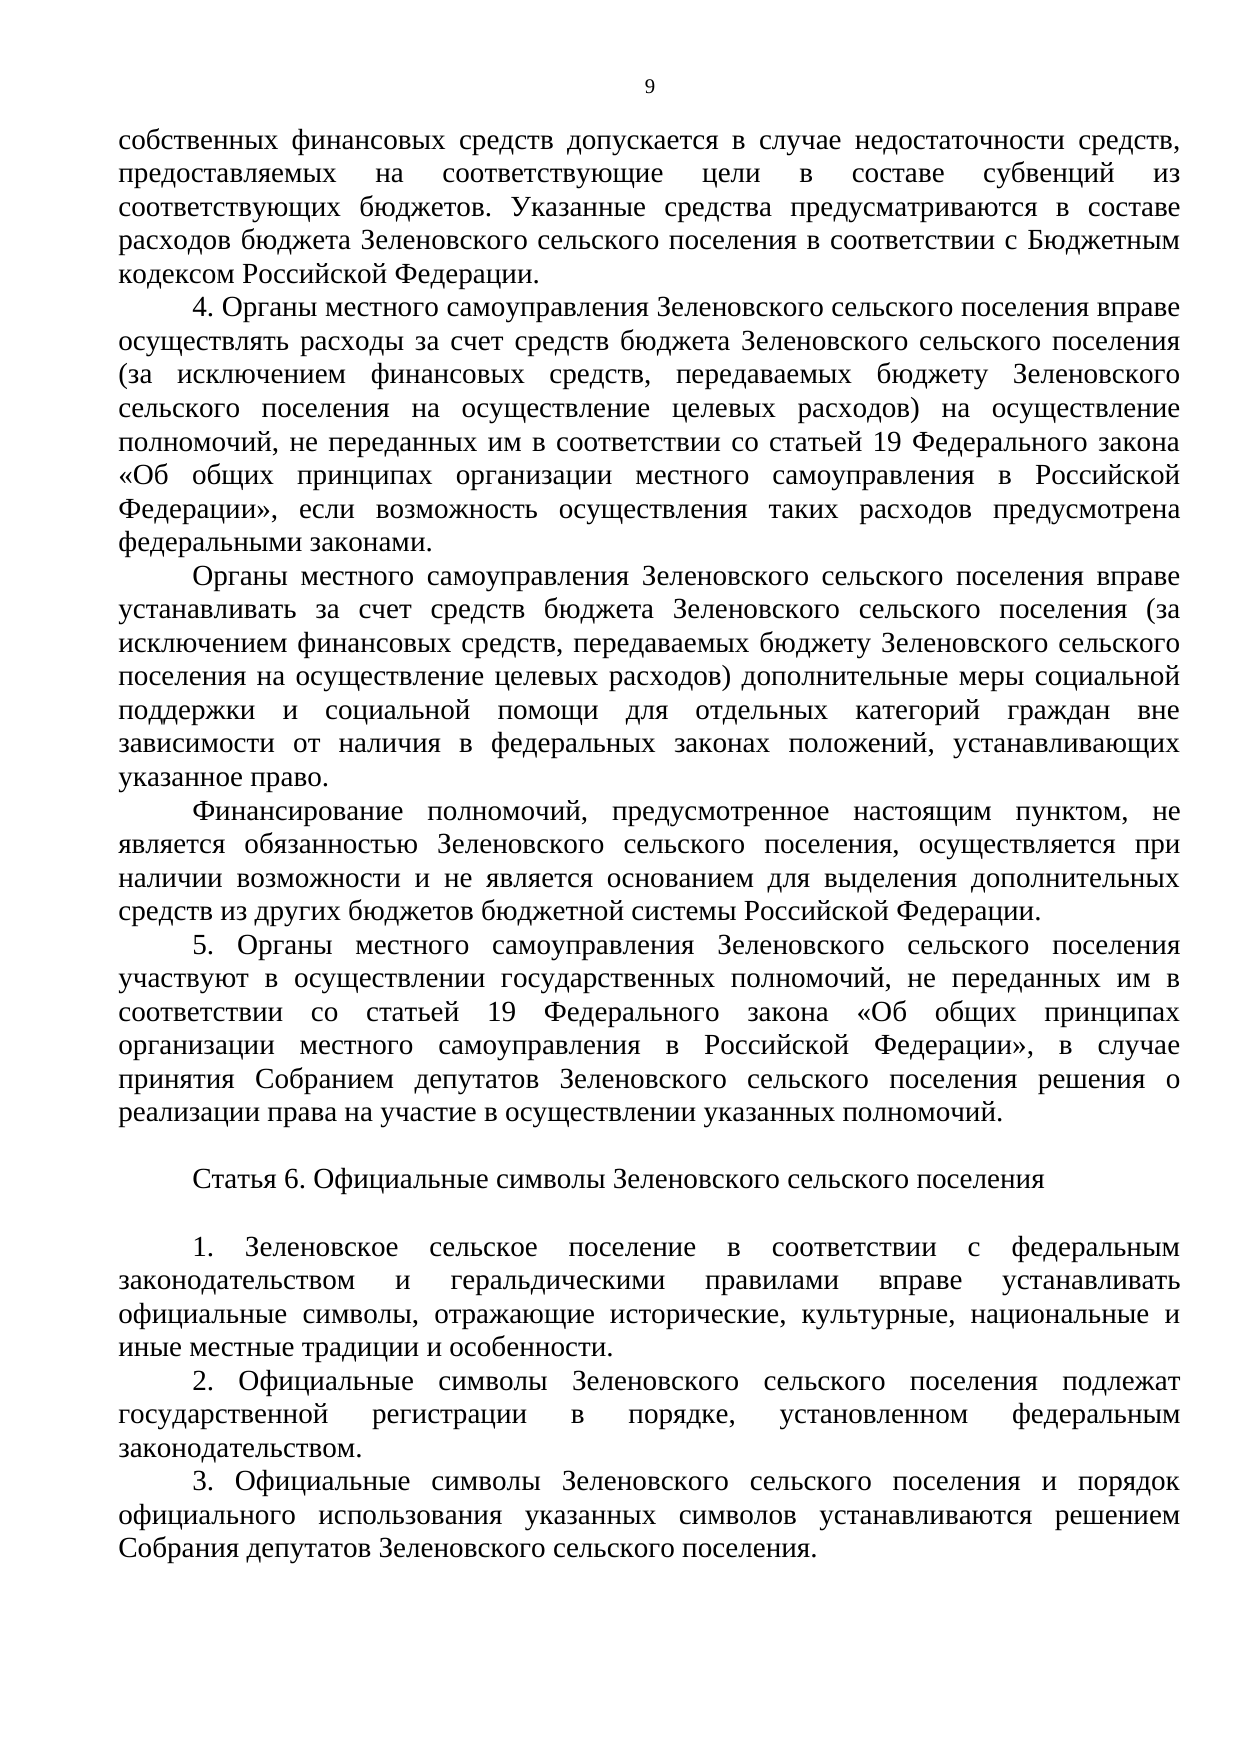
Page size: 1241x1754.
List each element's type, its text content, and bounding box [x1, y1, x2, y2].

text собственных финансовых средств допускается в случае недостаточности средств, предоставляемых на соответствующие цели в составе субвенций из соответствующих бюджетов. Указанные средства предусматриваются в составе расходов бюджета Зеленовского сельского поселения в соответствии с Бюджетным кодексом Российской Федерации. [118, 122, 1181, 289]
text 3. Официальные символы Зеленовского сельского поселения и порядок официального использования указанных символов устанавливаются решением Собрания депутатов Зеленовского сельского поселения. [118, 1463, 1181, 1564]
text 4. Органы местного самоуправления Зеленовского сельского поселения вправе осуществлять расходы за счет средств бюджета Зеленовского сельского поселения (за исключением финансовых средств, передаваемых бюджету Зеленовского сельского поселения на осуществление целевых расходов) на осуществление полномочий, не переданных им в соответствии со статьей 19 Федерального закона «Об общих принципах организации местного самоуправления в Российской Федерации», если возможность осуществления таких расходов предусмотрена федеральными законами. [118, 289, 1181, 558]
text 2. Официальные символы Зеленовского сельского поселения подлежат государственной регистрации в порядке, установленном федеральным законодательством. [118, 1363, 1181, 1463]
text Органы местного самоуправления Зеленовского сельского поселения вправе устанавливать за счет средств бюджета Зеленовского сельского поселения (за исключением финансовых средств, передаваемых бюджету Зеленовского сельского поселения на осуществление целевых расходов) дополнительные меры социальной поддержки и социальной помощи для отдельных категорий граждан вне зависимости от наличия в федеральных законах положений, устанавливающих указанное право. [118, 558, 1181, 793]
text Статья 6. Официальные символы Зеленовского сельского поселения [118, 1162, 1181, 1195]
text 5. Органы местного самоуправления Зеленовского сельского поселения участвуют в осуществлении государственных полномочий, не переданных им в соответствии со статьей 19 Федерального закона «Об общих принципах организации местного самоуправления в Российской Федерации», в случае принятия Собранием депутатов Зеленовского сельского поселения решения о реализации права на участие в осуществлении указанных полномочий. [118, 927, 1181, 1128]
text Финансирование полномочий, предусмотренное настоящим пунктом, не является обязанностью Зеленовского сельского поселения, осуществляется при наличии возможности и не является основанием для выделения дополнительных средств из других бюджетов бюджетной системы Российской Федерации. [118, 793, 1181, 927]
text 1. Зеленовское сельское поселение в соответствии с федеральным законодательством и геральдическими правилами вправе устанавливать официальные символы, отражающие исторические, культурные, национальные и иные местные традиции и особенности. [118, 1229, 1181, 1363]
